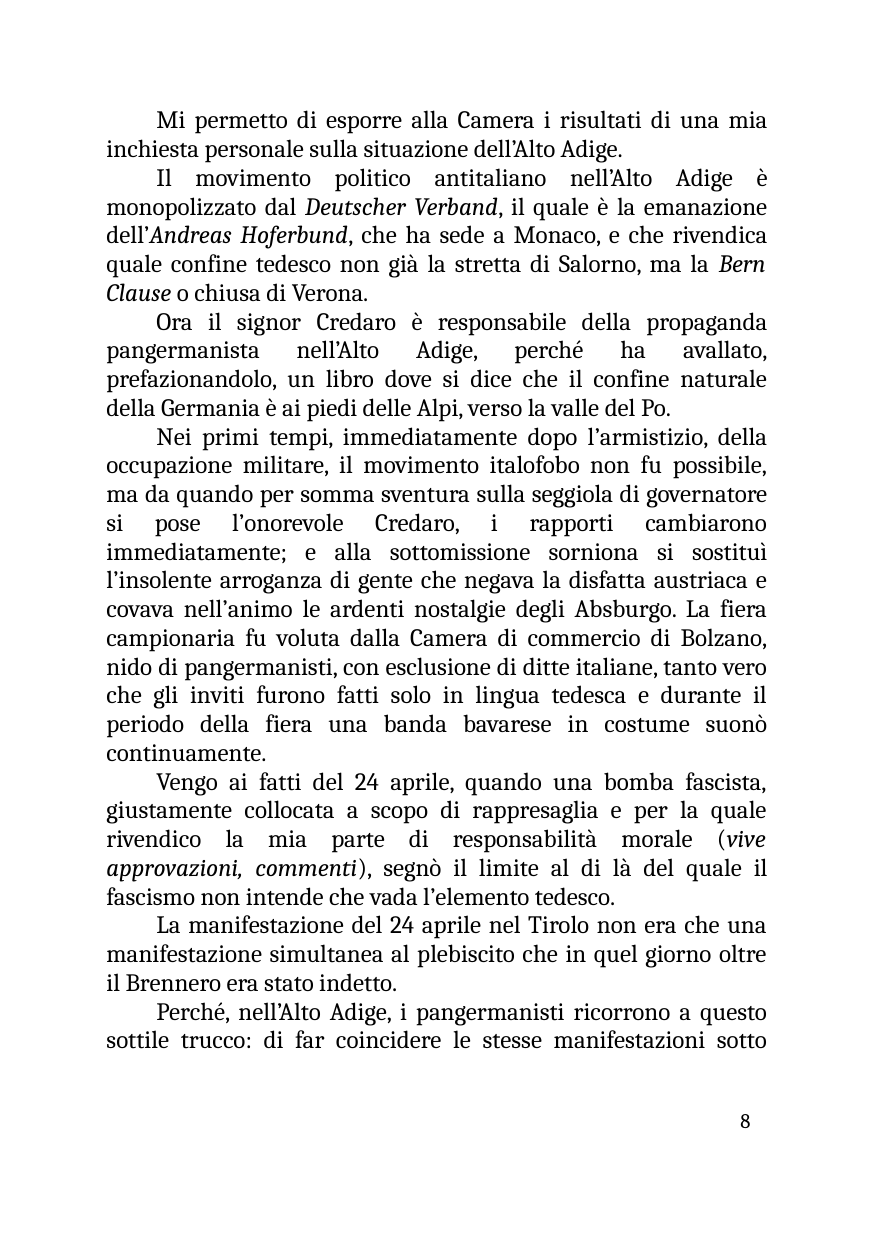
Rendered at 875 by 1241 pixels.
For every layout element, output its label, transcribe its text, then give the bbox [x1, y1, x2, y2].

text Vengo ai fatti del 24 aprile, quando una bomba fascista, giustamente collocata a scopo di rappresaglia e per la quale rivendico la mia parte di responsabilità morale (vive approvazioni, commenti), segnò il limite al di là del quale il fascismo non intende che vada l’elemento tedesco. [106, 767, 768, 911]
text Il movimento politico antitaliano nell’Alto Adige è monopolizzato dal Deutscher Verband, il quale è la emanazione dell’Andreas Hoferbund, che ha sede a Monaco, e che rivendica quale confine tedesco non già la stretta di Salorno, ma la Bern Clause o chiusa di Verona. [106, 164, 768, 307]
text Mi permetto di esporre alla Camera i risultati di una mia inchiesta personale sulla situazione dell’Alto Adige. [106, 106, 768, 164]
text Ora il signor Credaro è responsabile della propaganda pangermanista nell’Alto Adige, perché ha avallato, prefazionandolo, un libro dove si dice che il confine naturale della Germania è ai piedi delle Alpi, verso la valle del Po. [106, 307, 768, 422]
text La manifestazione del 24 aprile nel Tirolo non era che una manifestazione simultanea al plebiscito che in quel giorno oltre il Brennero era stato indetto. [106, 911, 768, 997]
text Nei primi tempi, immediatamente dopo l’armistizio, della occupazione militare, il movimento italofobo non fu possibile, ma da quando per somma sventura sulla seggiola di governatore si pose l’onorevole Credaro, i rapporti cambiarono immediatamente; e alla sottomissione sorniona si sostituì l’insolente arroganza di gente che negava la disfatta austriaca e covava nell’animo le ardenti nostalgie degli Absburgo. La fiera campionaria fu voluta dalla Camera di commercio di Bolzano, nido di pangermanisti, con esclusione di ditte italiane, tanto vero che gli inviti furono fatti solo in lingua tedesca e durante il periodo della fiera una banda bavarese in costume suonò continuamente. [106, 422, 768, 767]
text Perché, nell’Alto Adige, i pangermanisti ricorrono a questo sottile trucco: di far coincidere le stesse manifestazioni sotto [106, 997, 768, 1055]
